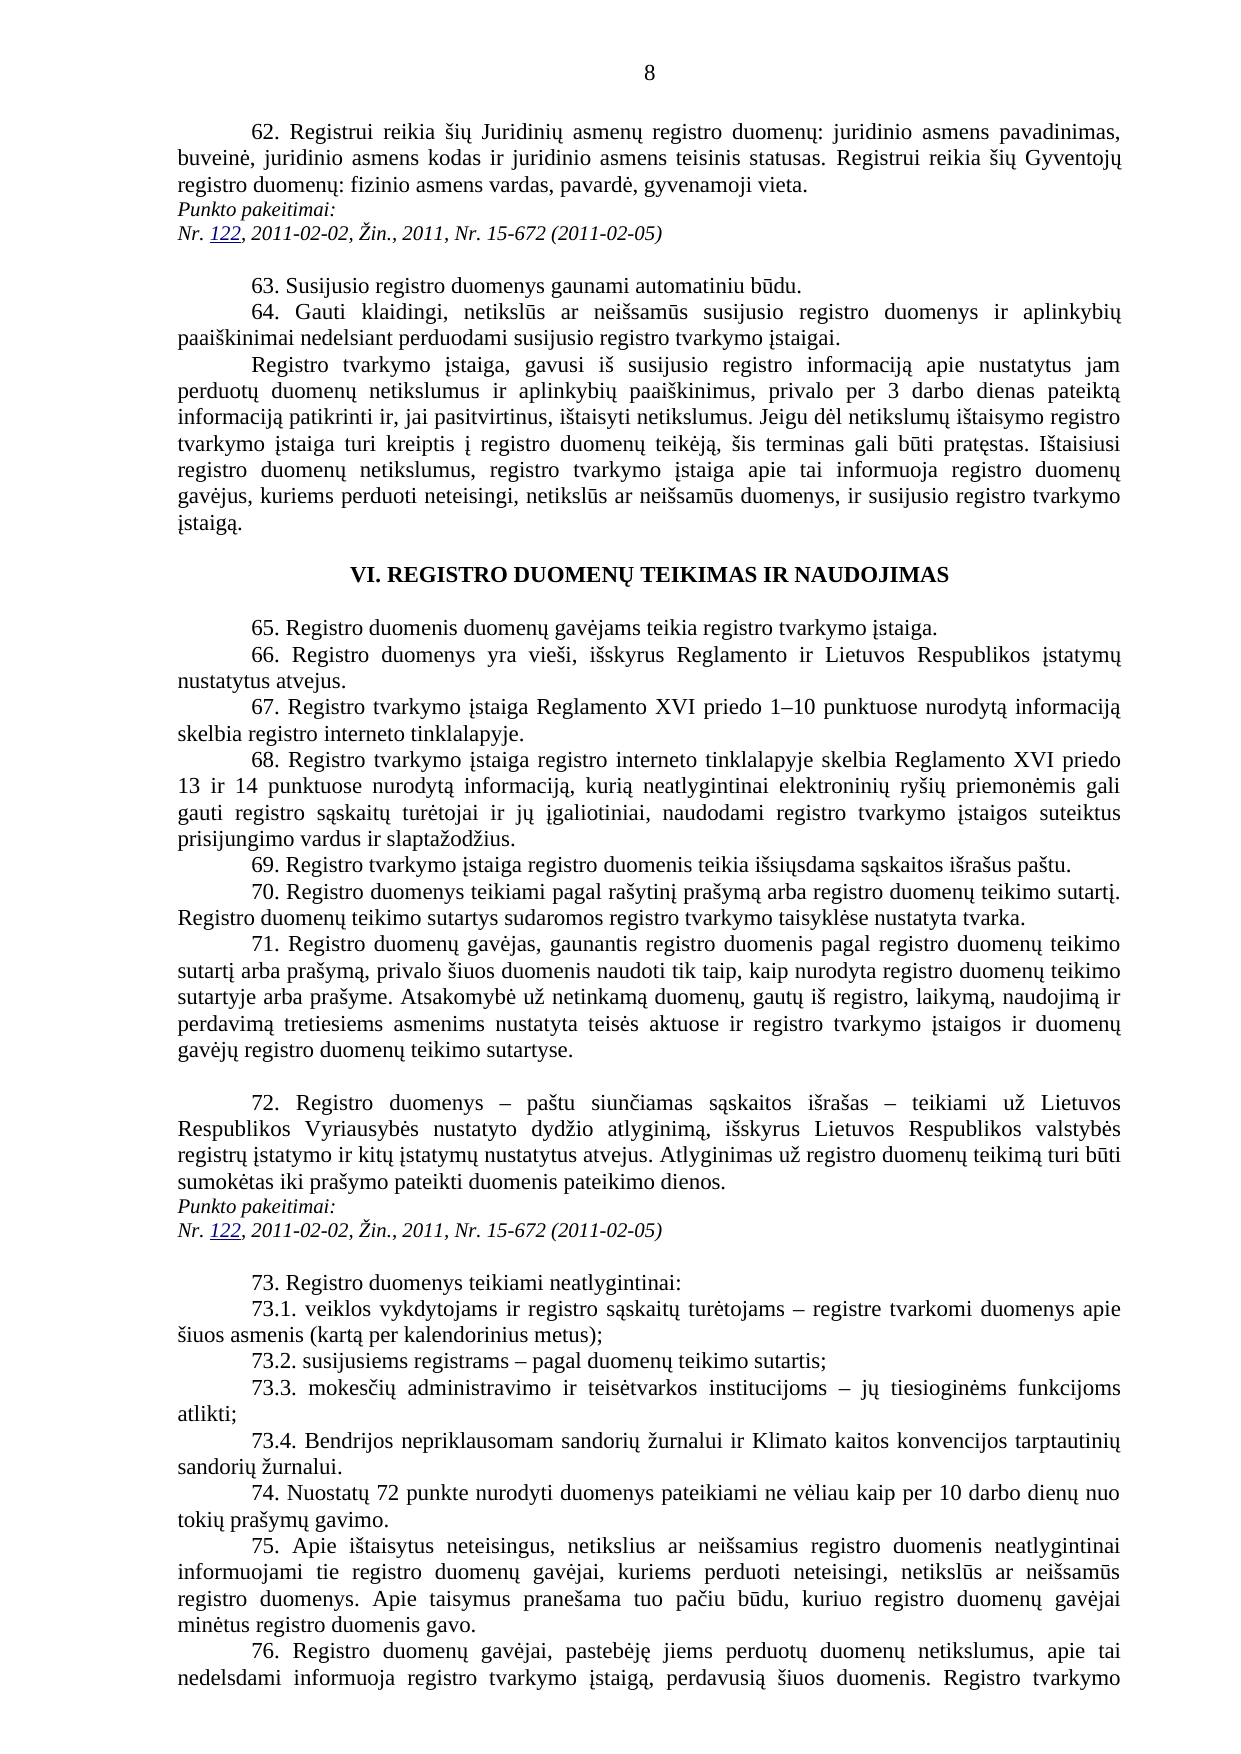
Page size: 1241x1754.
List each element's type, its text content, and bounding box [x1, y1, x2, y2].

text 76. Registro duomenų gavėjai, pastebėję jiems perduotų duomenų netikslumus, apie tai nedelsdami informuoja registro tvarkymo įstaigą, perdavusią šiuos duomenis. Registro tvarkymo [177, 1637, 1122, 1690]
text 73. Registro duomenys teikiami neatlygintinai: [177, 1268, 1122, 1295]
text 73.3. mokesčių administravimo ir teisėtvarkos institucijoms – jų tiesioginėms funkcijoms atlikti; [177, 1374, 1122, 1427]
text 75. Apie ištaisytus neteisingus, netikslius ar neišsamius registro duomenis neatlygintinai informuojami tie registro duomenų gavėjai, kuriems perduoti neteisingi, netikslūs ar neišsamūs registro duomenys. Apie taisymus pranešama tuo pačiu būdu, kuriuo registro duomenų gavėjai minėtus registro duomenis gavo. [177, 1532, 1122, 1637]
text 63. Susijusio registro duomenys gaunami automatiniu būdu. [177, 272, 1122, 298]
text 65. Registro duomenis duomenų gavėjams teikia registro tvarkymo įstaiga. [177, 614, 1122, 641]
text 69. Registro tvarkymo įstaiga registro duomenis teikia išsiųsdama sąskaitos išrašus paštu. [177, 851, 1122, 878]
text 62. Registrui reikia šių Juridinių asmenų registro duomenų: juridinio asmens pavadinimas, buveinė, juridinio asmens kodas ir juridinio asmens teisinis statusas. Registrui reikia šių Gyventojų registro duomenų: fizinio asmens vardas, pavardė, gyvenamoji vieta. [177, 118, 1122, 197]
text 67. Registro tvarkymo įstaiga Reglamento XVI priedo 1–10 punktuose nurodytą informaciją skelbia registro interneto tinklalapyje. [177, 693, 1122, 746]
text 73.4. Bendrijos nepriklausomam sandorių žurnalui ir Klimato kaitos konvencijos tarptautinių sandorių žurnalui. [177, 1427, 1122, 1479]
text 64. Gauti klaidingi, netikslūs ar neišsamūs susijusio registro duomenys ir aplinkybių paaiškinimai nedelsiant perduodami susijusio registro tvarkymo įstaigai. [177, 298, 1122, 351]
text 70. Registro duomenys teikiami pagal rašytinį prašymą arba registro duomenų teikimo sutartį. Registro duomenų teikimo sutartys sudaromos registro tvarkymo taisyklėse nustatyta tvarka. [177, 878, 1122, 931]
text Registro tvarkymo įstaiga, gavusi iš susijusio registro informaciją apie nustatytus jam perduotų duomenų netikslumus ir aplinkybių paaiškinimus, privalo per 3 darbo dienas pateiktą informaciją patikrinti ir, jai pasitvirtinus, ištaisyti netikslumus. Jeigu dėl netikslumų ištaisymo registro tvarkymo įstaiga turi kreiptis į registro duomenų teikėją, šis terminas gali būti pratęstas. Ištaisiusi registro duomenų netikslumus, registro tvarkymo įstaiga apie tai informuoja registro duomenų gavėjus, kuriems perduoti neteisingi, netikslūs ar neišsamūs duomenys, ir susijusio registro tvarkymo įstaigą. [177, 351, 1122, 535]
text 68. Registro tvarkymo įstaiga registro interneto tinklalapyje skelbia Reglamento XVI priedo 13 ir 14 punktuose nurodytą informaciją, kurią neatlygintinai elektroninių ryšių priemonėmis gali gauti registro sąskaitų turėtojai ir jų įgaliotiniai, naudodami registro tvarkymo įstaigos suteiktus prisijungimo vardus ir slaptažodžius. [177, 746, 1122, 851]
text 74. Nuostatų 72 punkte nurodyti duomenys pateikiami ne vėliau kaip per 10 darbo dienų nuo tokių prašymų gavimo. [177, 1479, 1122, 1532]
text 66. Registro duomenys yra vieši, išskyrus Reglamento ir Lietuvos Respublikos įstatymų nustatytus atvejus. [177, 641, 1122, 693]
text 73.2. susijusiems registrams – pagal duomenų teikimo sutartis; [177, 1348, 1122, 1374]
text Punkto pakeitimai: [177, 1194, 1122, 1218]
text Punkto pakeitimai: [177, 197, 1122, 221]
text 71. Registro duomenų gavėjas, gaunantis registro duomenis pagal registro duomenų teikimo sutartį arba prašymą, privalo šiuos duomenis naudoti tik taip, kaip nurodyta registro duomenų teikimo sutartyje arba prašyme. Atsakomybė už netinkamą duomenų, gautų iš registro, laikymą, naudojimą ir perdavimą tretiesiems asmenims nustatyta teisės aktuose ir registro tvarkymo įstaigos ir duomenų gavėjų registro duomenų teikimo sutartyse. [177, 931, 1122, 1062]
text VI. REGISTRO DUOMENŲ TEIKIMAS IR NAUDOJIMAS [177, 562, 1122, 588]
text 72. Registro duomenys – paštu siunčiamas sąskaitos išrašas – teikiami už Lietuvos Respublikos Vyriausybės nustatyto dydžio atlyginimą, išskyrus Lietuvos Respublikos valstybės registrų įstatymo ir kitų įstatymų nustatytus atvejus. Atlyginimas už registro duomenų teikimą turi būti sumokėtas iki prašymo pateikti duomenis pateikimo dienos. [177, 1089, 1122, 1194]
text Nr. 122, 2011-02-02, Žin., 2011, Nr. 15-672 (2011-02-05) [177, 1218, 1122, 1242]
text Nr. 122, 2011-02-02, Žin., 2011, Nr. 15-672 (2011-02-05) [177, 221, 1122, 245]
text 73.1. veiklos vykdytojams ir registro sąskaitų turėtojams – registre tvarkomi duomenys apie šiuos asmenis (kartą per kalendorinius metus); [177, 1295, 1122, 1348]
